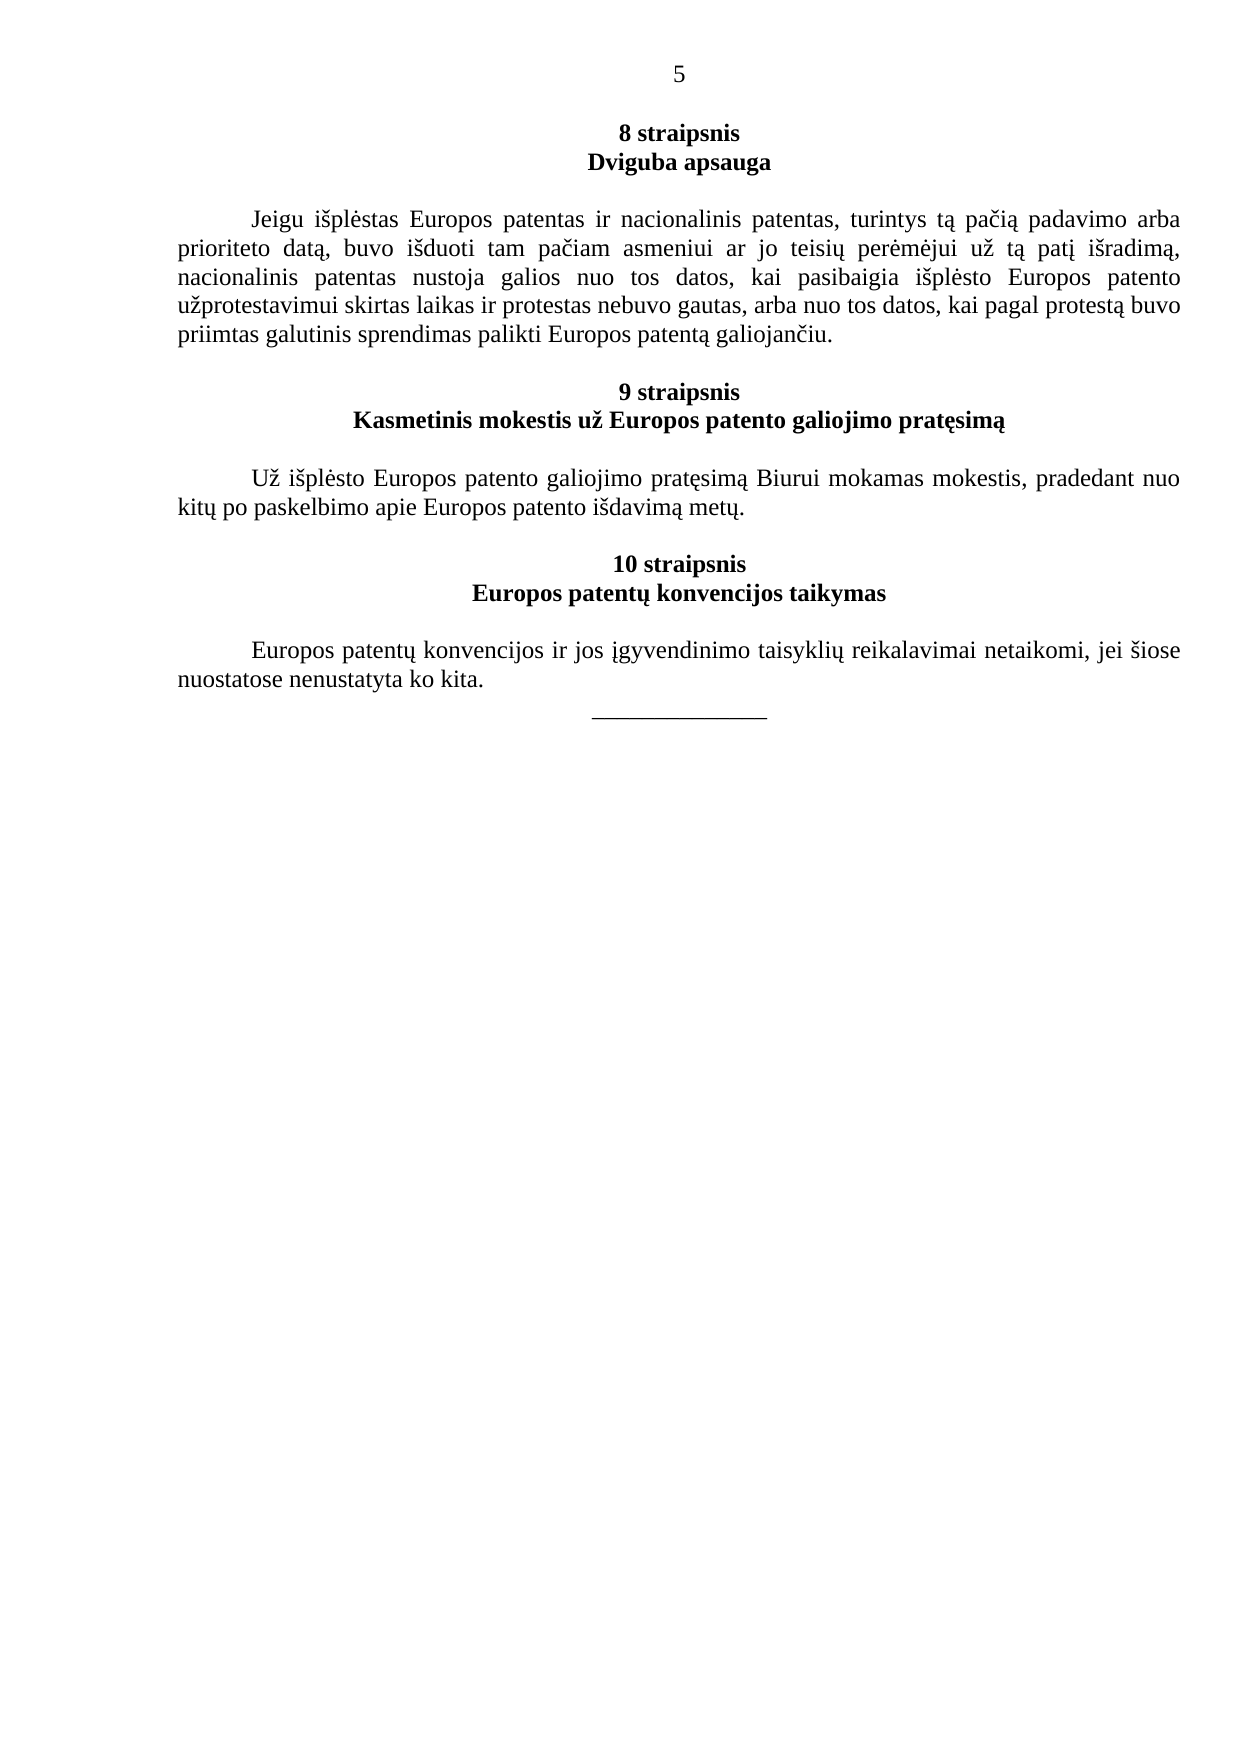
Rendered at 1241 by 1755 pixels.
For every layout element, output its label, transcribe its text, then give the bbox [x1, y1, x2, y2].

text Už išplėsto Europos patento galiojimo pratęsimą Biurui mokamas mokestis, pradedant nuo kitų po paskelbimo apie Europos patento išdavimą metų. [177, 463, 1181, 521]
text Dviguba apsauga [177, 147, 1181, 176]
text Jeigu išplėstas Europos patentas ir nacionalinis patentas, turintys tą pačią padavimo arba prioriteto datą, buvo išduoti tam pačiam asmeniui ar jo teisių perėmėjui už tą patį išradimą, nacionalinis patentas nustoja galios nuo tos datos, kai pasibaigia išplėsto Europos patento užprotestavimui skirtas laikas ir protestas nebuvo gautas, arba nuo tos datos, kai pagal protestą buvo priimtas galutinis sprendimas palikti Europos patentą galiojančiu. [177, 204, 1181, 348]
text 9 straipsnis [177, 377, 1181, 406]
text ______________ [177, 693, 1181, 722]
text 10 straipsnis [177, 549, 1181, 578]
text Europos patentų konvencijos taikymas [177, 578, 1181, 607]
text Europos patentų konvencijos ir jos įgyvendinimo taisyklių reikalavimai netaikomi, jei šiose nuostatose nenustatyta ko kita. [177, 636, 1181, 693]
text Kasmetinis mokestis už Europos patento galiojimo pratęsimą [177, 406, 1181, 434]
text 8 straipsnis [177, 118, 1181, 147]
